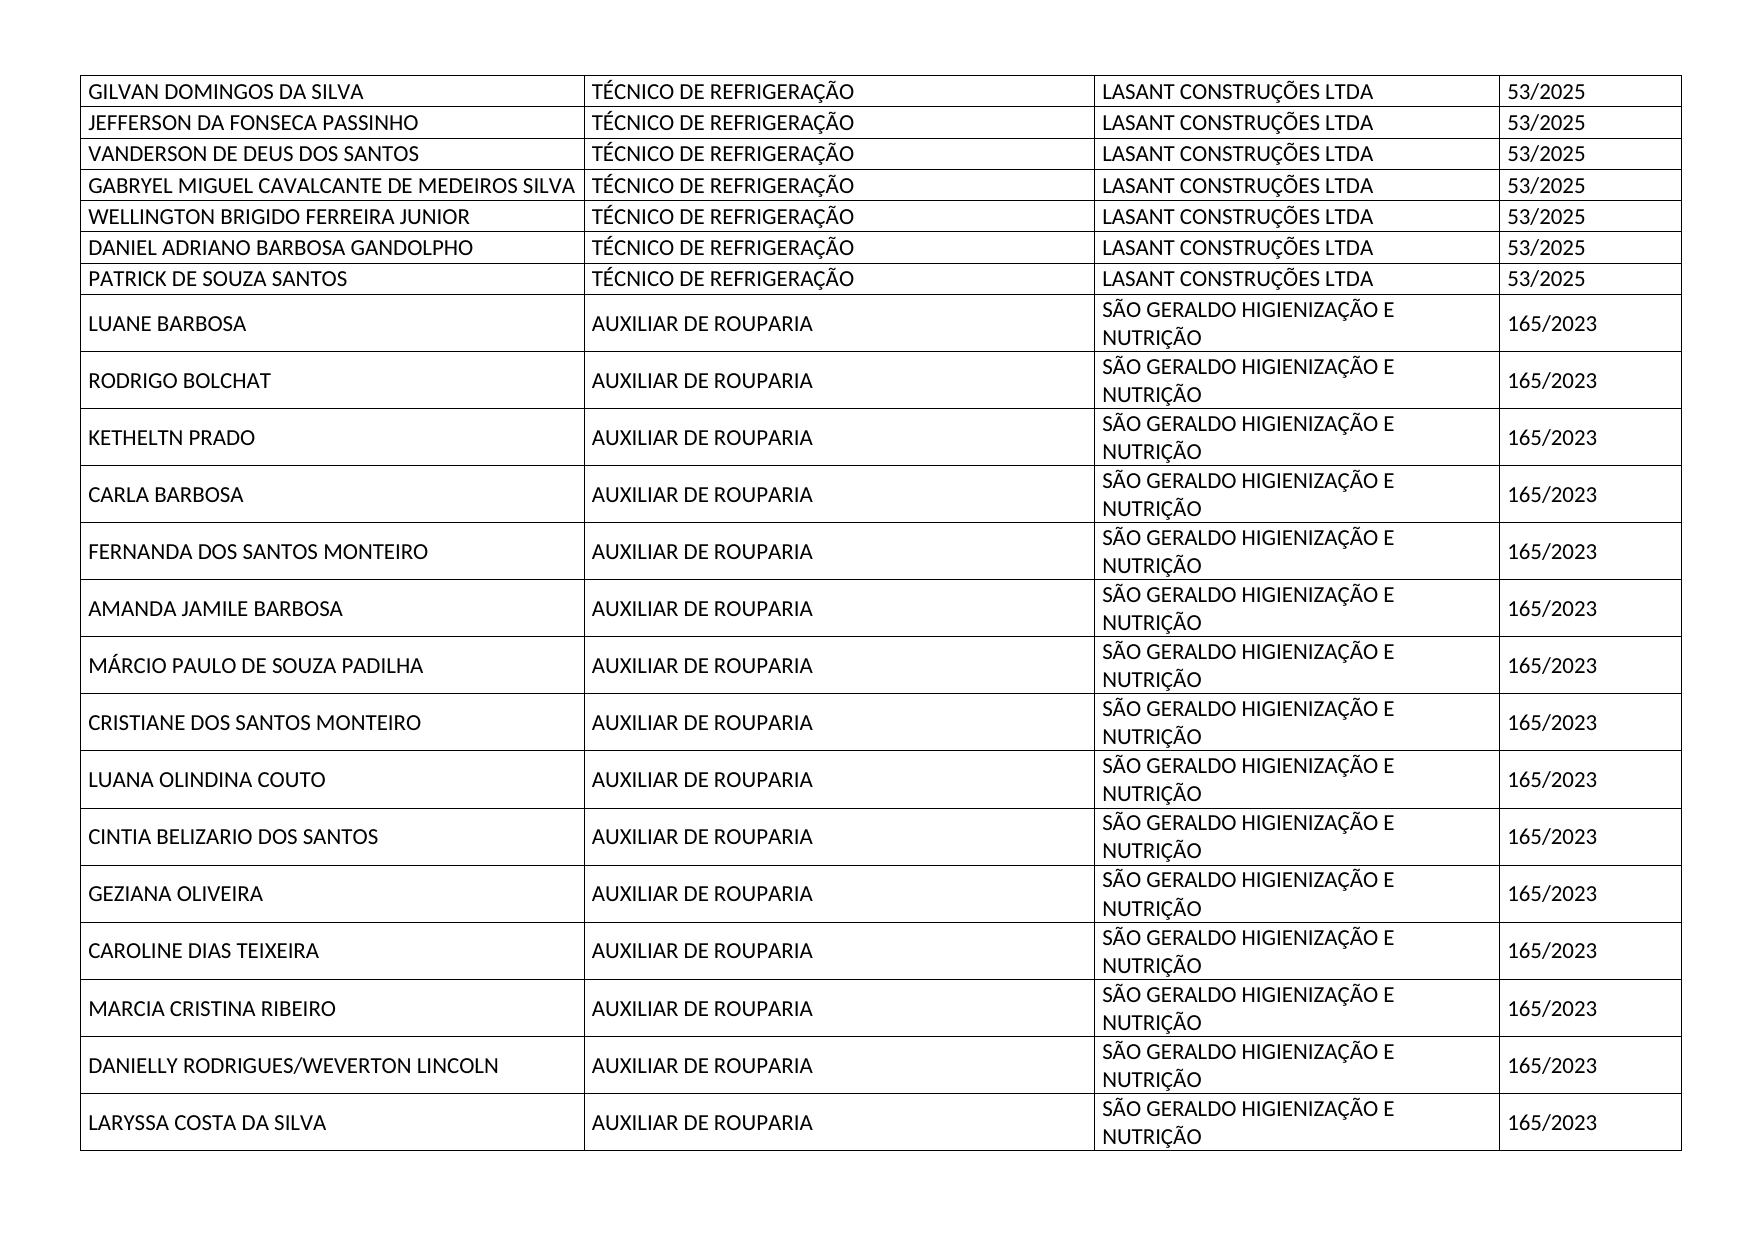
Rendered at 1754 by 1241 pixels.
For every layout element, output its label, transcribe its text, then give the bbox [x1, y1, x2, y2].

table_cell CRISTIANE DOS SANTOS MONTEIRO [81, 694, 584, 750]
table_cell MÁRCIO PAULO DE SOUZA PADILHA [81, 637, 584, 693]
table_cell SÃO GERALDO HIGIENIZAÇÃO E NUTRIÇÃO [1095, 751, 1499, 807]
table_cell TÉCNICO DE REFRIGERAÇÃO [585, 170, 1094, 200]
table_cell 53/2025 [1500, 107, 1681, 137]
table_cell AUXILIAR DE ROUPARIA [585, 409, 1094, 465]
table_cell 165/2023 [1500, 523, 1681, 579]
table_cell SÃO GERALDO HIGIENIZAÇÃO E NUTRIÇÃO [1095, 1094, 1499, 1150]
table_cell SÃO GERALDO HIGIENIZAÇÃO E NUTRIÇÃO [1095, 409, 1499, 465]
table_cell SÃO GERALDO HIGIENIZAÇÃO E NUTRIÇÃO [1095, 923, 1499, 979]
table_cell TÉCNICO DE REFRIGERAÇÃO [585, 232, 1094, 262]
table_cell LASANT CONSTRUÇÕES LTDA [1095, 139, 1499, 169]
table_cell AUXILIAR DE ROUPARIA [585, 866, 1094, 922]
table_cell SÃO GERALDO HIGIENIZAÇÃO E NUTRIÇÃO [1095, 809, 1499, 864]
table_cell AUXILIAR DE ROUPARIA [585, 1037, 1094, 1093]
table_cell AUXILIAR DE ROUPARIA [585, 694, 1094, 750]
table_cell 165/2023 [1500, 923, 1681, 979]
table_cell SÃO GERALDO HIGIENIZAÇÃO E NUTRIÇÃO [1095, 694, 1499, 750]
table_cell AUXILIAR DE ROUPARIA [585, 809, 1094, 864]
table_cell 165/2023 [1500, 295, 1681, 351]
table_cell 53/2025 [1500, 264, 1681, 294]
table_cell 165/2023 [1500, 580, 1681, 636]
table_cell FERNANDA DOS SANTOS MONTEIRO [81, 523, 584, 579]
table_cell LARYSSA COSTA DA SILVA [81, 1094, 584, 1150]
table_cell AMANDA JAMILE BARBOSA [81, 580, 584, 636]
table_cell 53/2025 [1500, 232, 1681, 262]
table_cell LASANT CONSTRUÇÕES LTDA [1095, 76, 1499, 106]
table_cell LASANT CONSTRUÇÕES LTDA [1095, 107, 1499, 137]
table_cell 165/2023 [1500, 1037, 1681, 1093]
table_cell AUXILIAR DE ROUPARIA [585, 751, 1094, 807]
table_cell 53/2025 [1500, 139, 1681, 169]
table_cell TÉCNICO DE REFRIGERAÇÃO [585, 201, 1094, 231]
table_cell 53/2025 [1500, 76, 1681, 106]
table_cell TÉCNICO DE REFRIGERAÇÃO [585, 76, 1094, 106]
table_cell SÃO GERALDO HIGIENIZAÇÃO E NUTRIÇÃO [1095, 466, 1499, 522]
table_cell SÃO GERALDO HIGIENIZAÇÃO E NUTRIÇÃO [1095, 1037, 1499, 1093]
table_cell AUXILIAR DE ROUPARIA [585, 295, 1094, 351]
table_cell LUANA OLINDINA COUTO [81, 751, 584, 807]
table_cell TÉCNICO DE REFRIGERAÇÃO [585, 139, 1094, 169]
table_cell SÃO GERALDO HIGIENIZAÇÃO E NUTRIÇÃO [1095, 980, 1499, 1036]
table_cell DANIEL ADRIANO BARBOSA GANDOLPHO [81, 232, 584, 262]
table_cell 53/2025 [1500, 170, 1681, 200]
table_cell AUXILIAR DE ROUPARIA [585, 352, 1094, 408]
table_cell AUXILIAR DE ROUPARIA [585, 1094, 1094, 1150]
table_cell LASANT CONSTRUÇÕES LTDA [1095, 232, 1499, 262]
table_cell 53/2025 [1500, 201, 1681, 231]
table_cell 165/2023 [1500, 809, 1681, 864]
table_cell LASANT CONSTRUÇÕES LTDA [1095, 170, 1499, 200]
table_cell SÃO GERALDO HIGIENIZAÇÃO E NUTRIÇÃO [1095, 352, 1499, 408]
table_cell AUXILIAR DE ROUPARIA [585, 523, 1094, 579]
table_cell TÉCNICO DE REFRIGERAÇÃO [585, 264, 1094, 294]
table_cell MARCIA CRISTINA RIBEIRO [81, 980, 584, 1036]
table_cell 165/2023 [1500, 866, 1681, 922]
table_cell 165/2023 [1500, 694, 1681, 750]
table_cell TÉCNICO DE REFRIGERAÇÃO [585, 107, 1094, 137]
table_cell AUXILIAR DE ROUPARIA [585, 466, 1094, 522]
table_cell DANIELLY RODRIGUES/WEVERTON LINCOLN [81, 1037, 584, 1093]
table_cell SÃO GERALDO HIGIENIZAÇÃO E NUTRIÇÃO [1095, 580, 1499, 636]
table_cell 165/2023 [1500, 1094, 1681, 1150]
table_cell RODRIGO BOLCHAT [81, 352, 584, 408]
table_cell GABRYEL MIGUEL CAVALCANTE DE MEDEIROS SILVA [81, 170, 584, 200]
table_cell CINTIA BELIZARIO DOS SANTOS [81, 809, 584, 864]
table_cell AUXILIAR DE ROUPARIA [585, 580, 1094, 636]
table_cell LUANE BARBOSA [81, 295, 584, 351]
table_cell AUXILIAR DE ROUPARIA [585, 980, 1094, 1036]
table_cell SÃO GERALDO HIGIENIZAÇÃO E NUTRIÇÃO [1095, 866, 1499, 922]
table_cell PATRICK DE SOUZA SANTOS [81, 264, 584, 294]
table_cell AUXILIAR DE ROUPARIA [585, 637, 1094, 693]
table_cell 165/2023 [1500, 466, 1681, 522]
table_cell CARLA BARBOSA [81, 466, 584, 522]
table_cell SÃO GERALDO HIGIENIZAÇÃO E NUTRIÇÃO [1095, 523, 1499, 579]
table_cell SÃO GERALDO HIGIENIZAÇÃO E NUTRIÇÃO [1095, 295, 1499, 351]
table_cell WELLINGTON BRIGIDO FERREIRA JUNIOR [81, 201, 584, 231]
table_cell JEFFERSON DA FONSECA PASSINHO [81, 107, 584, 137]
table_cell 165/2023 [1500, 980, 1681, 1036]
table_cell AUXILIAR DE ROUPARIA [585, 923, 1094, 979]
table_cell SÃO GERALDO HIGIENIZAÇÃO E NUTRIÇÃO [1095, 637, 1499, 693]
table_cell 165/2023 [1500, 637, 1681, 693]
table_cell GILVAN DOMINGOS DA SILVA [81, 76, 584, 106]
table_cell VANDERSON DE DEUS DOS SANTOS [81, 139, 584, 169]
table_cell 165/2023 [1500, 409, 1681, 465]
table_cell CAROLINE DIAS TEIXEIRA [81, 923, 584, 979]
table_cell LASANT CONSTRUÇÕES LTDA [1095, 264, 1499, 294]
table_cell 165/2023 [1500, 352, 1681, 408]
table_cell LASANT CONSTRUÇÕES LTDA [1095, 201, 1499, 231]
table_cell 165/2023 [1500, 751, 1681, 807]
table_cell KETHELTN PRADO [81, 409, 584, 465]
table_cell GEZIANA OLIVEIRA [81, 866, 584, 922]
